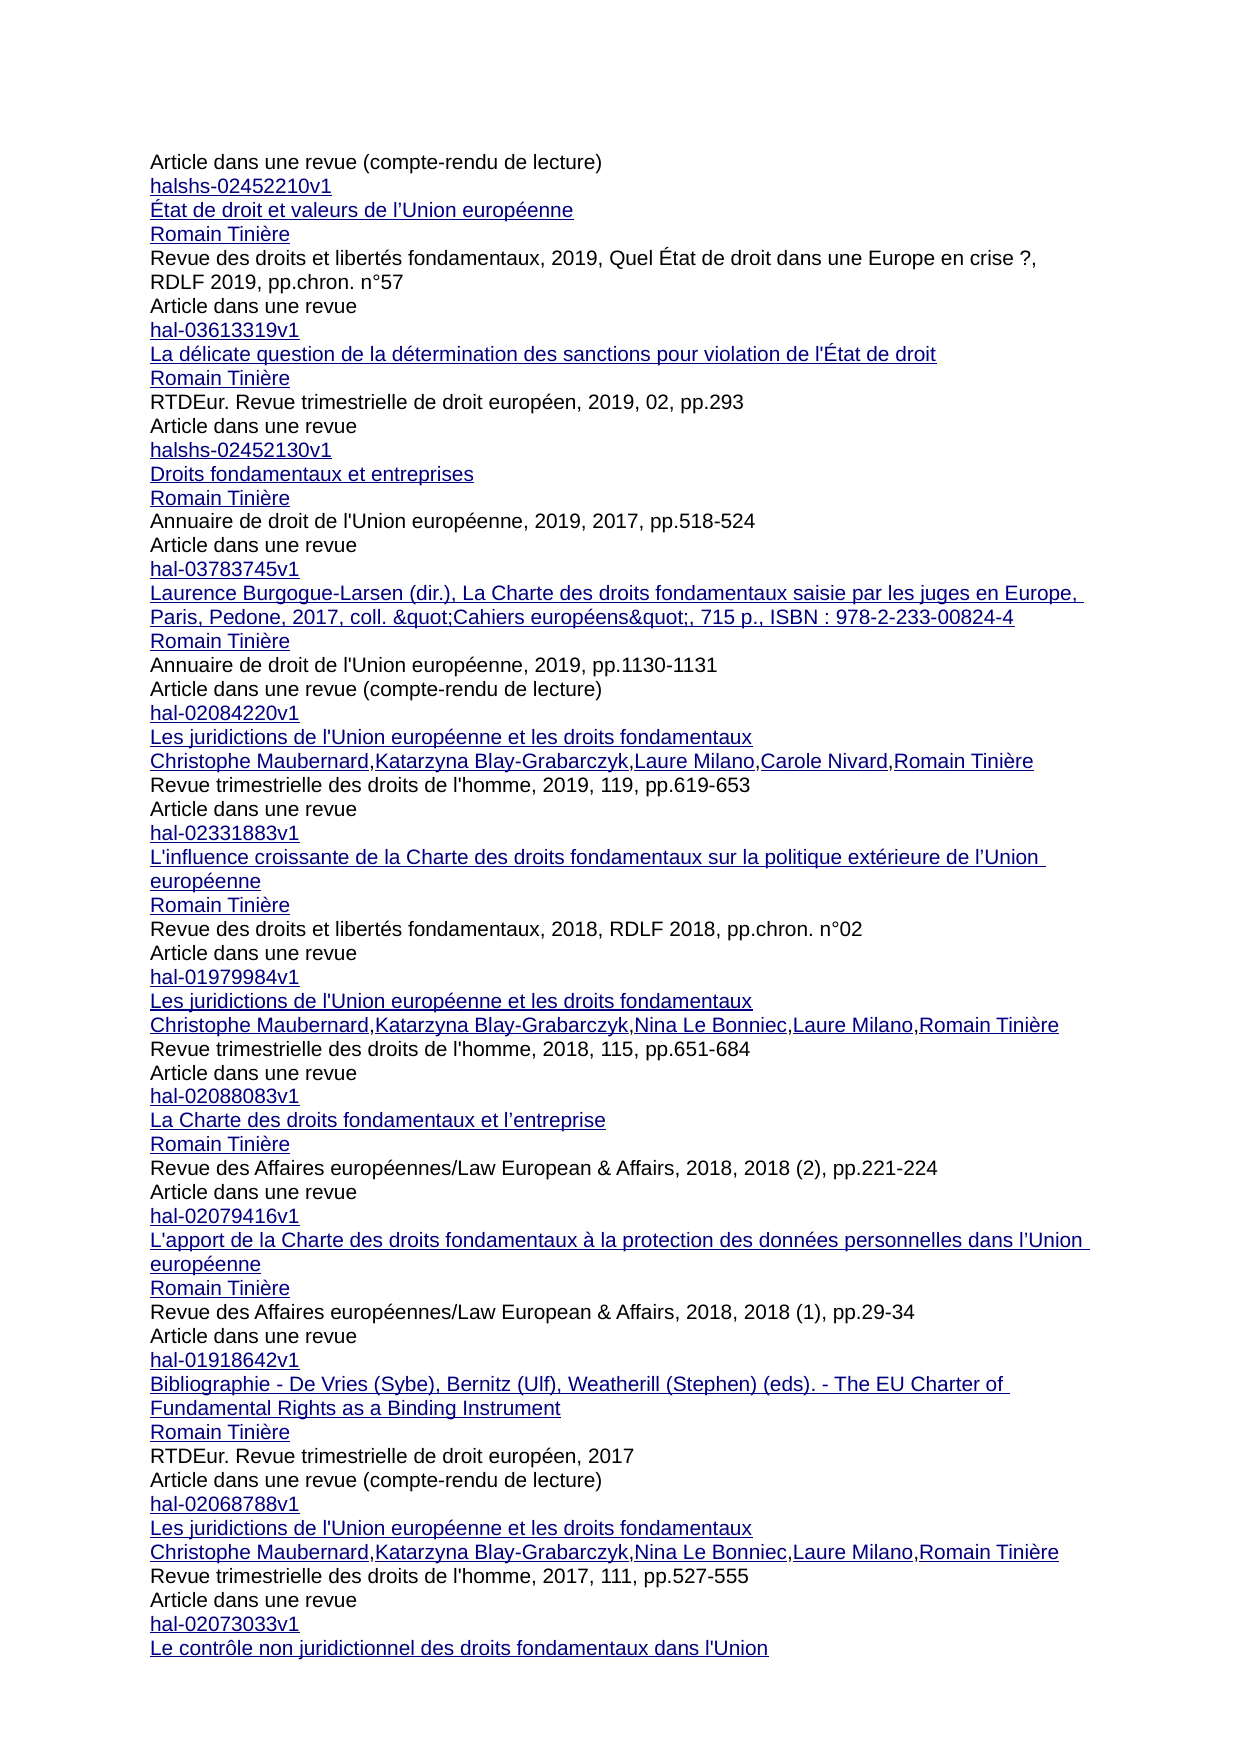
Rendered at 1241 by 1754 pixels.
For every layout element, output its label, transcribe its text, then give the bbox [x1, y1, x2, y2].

table_cell La délicate question de la détermination des sanctions pour violation de l'État de droit Romain Tinière RTDEur. Revue trimestrielle de droit européen, 2019, 02, pp.293 Article dans une revue halshs-02452130v1 [150, 342, 1090, 461]
table_cell La Charte des droits fondamentaux et l’entreprise Romain Tinière Revue des Affaires européennes/Law European & Affairs, 2018, 2018 (2), pp.221-224 Article dans une revue hal-02079416v1 [150, 1108, 1090, 1228]
table_cell État de droit et valeurs de l’Union européenne Romain Tinière Revue des droits et libertés fondamentaux, 2019, Quel État de droit dans une Europe en crise ?, RDLF 2019, pp.chron. n°57 Article dans une revue hal-03613319v1 [150, 198, 1090, 342]
table_cell Le contrôle non juridictionnel des droits fondamentaux dans l'Union [150, 1635, 1090, 1659]
table_cell européenne Romain Tinière Revue des Affaires européennes/Law European & Affairs, 2018, 2018 (1), pp.29-34 Article dans une revue hal-01918642v1 [150, 1250, 1090, 1372]
table_cell Laurence Burgogue-Larsen (dir.), La Charte des droits fondamentaux saisie par les juges en Europe, Paris, Pedone, 2017, coll. &quot;Cahiers européens&quot;, 715 p., ISBN : 978-2-233-00824-4 Romain Tinière Annuaire de droit de l'Union européenne, 2019, pp.1130-1131 Article dans une revue (compte-rendu de lecture) hal-02084220v1 [150, 581, 1090, 725]
table_cell Droits fondamentaux et entreprises Romain Tinière Annuaire de droit de l'Union européenne, 2019, 2017, pp.518-524 Article dans une revue hal-03783745v1 [150, 461, 1090, 581]
table_cell Les juridictions de l'Union européenne et les droits fondamentaux Christophe Maubernard,Katarzyna Blay-Grabarczyk,Nina Le Bonniec,Laure Milano,Romain Tinière Revue trimestrielle des droits de l'homme, 2017, 111, pp.527-555 Article dans une revue hal-02073033v1 [150, 1516, 1090, 1635]
table_cell L'apport de la Charte des droits fondamentaux à la protection des données personnelles dans l’Union [150, 1228, 1090, 1249]
table_cell Article dans une revue (compte-rendu de lecture) halshs-02452210v1 [150, 150, 1090, 198]
table_cell Les juridictions de l'Union européenne et les droits fondamentaux Christophe Maubernard,Katarzyna Blay-Grabarczyk,Nina Le Bonniec,Laure Milano,Romain Tinière Revue trimestrielle des droits de l'homme, 2018, 115, pp.651-684 Article dans une revue hal-02088083v1 [150, 989, 1090, 1108]
table_cell L'influence croissante de la Charte des droits fondamentaux sur la politique extérieure de l’Union européenne Romain Tinière Revue des droits et libertés fondamentaux, 2018, RDLF 2018, pp.chron. n°02 Article dans une revue hal-01979984v1 [150, 845, 1090, 988]
table_cell Bibliographie - De Vries (Sybe), Bernitz (Ulf), Weatherill (Stephen) (eds). - The EU Charter of Fundamental Rights as a Binding Instrument Romain Tinière RTDEur. Revue trimestrielle de droit européen, 2017 Article dans une revue (compte-rendu de lecture) hal-02068788v1 [150, 1372, 1090, 1516]
table_cell Les juridictions de l'Union européenne et les droits fondamentaux Christophe Maubernard,Katarzyna Blay-Grabarczyk,Laure Milano,Carole Nivard,Romain Tinière Revue trimestrielle des droits de l'homme, 2019, 119, pp.619-653 Article dans une revue hal-02331883v1 [150, 725, 1090, 845]
